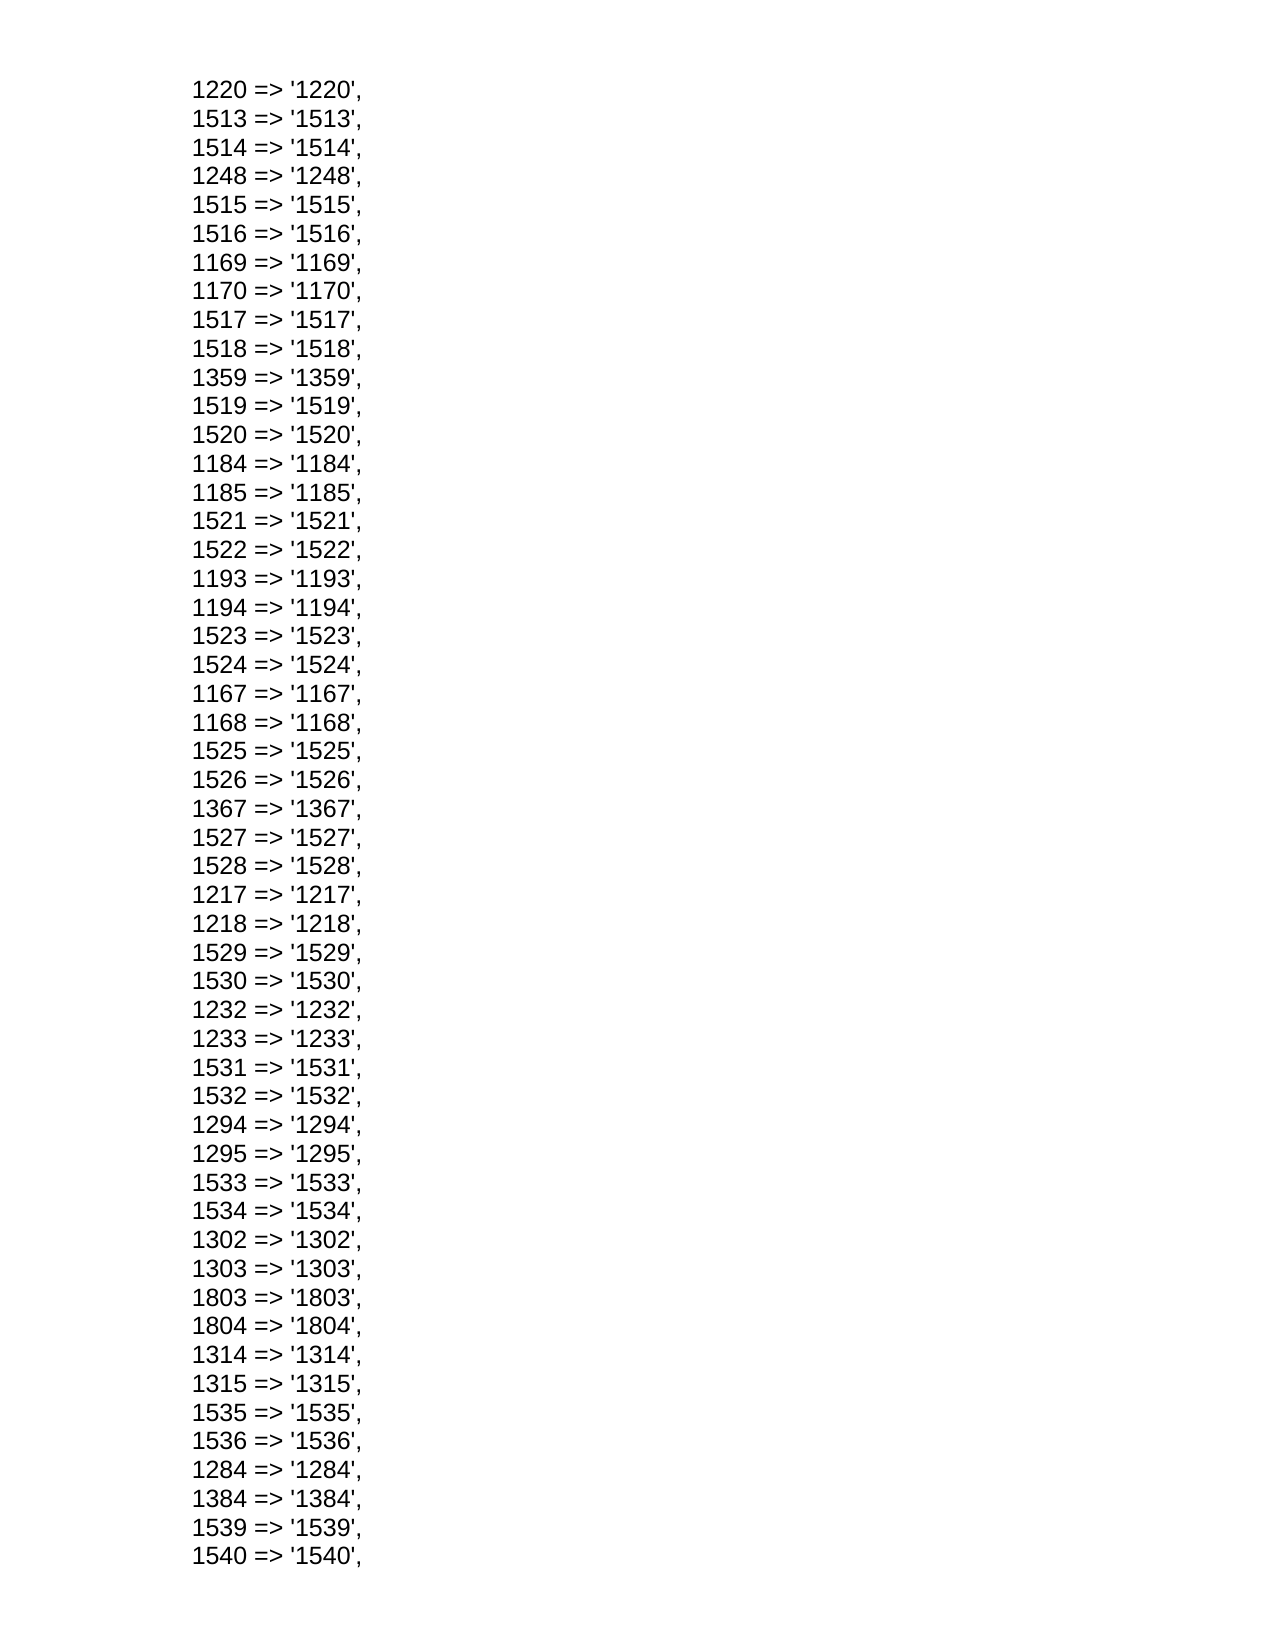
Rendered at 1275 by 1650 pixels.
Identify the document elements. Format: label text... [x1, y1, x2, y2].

text 1359 => '1359', [150, 362, 1125, 391]
text 1518 => '1518', [150, 334, 1125, 362]
text 1384 => '1384', [150, 1484, 1125, 1512]
text 1169 => '1169', [150, 247, 1125, 276]
text 1168 => '1168', [150, 707, 1125, 736]
text 1526 => '1526', [150, 765, 1125, 794]
text 1525 => '1525', [150, 736, 1125, 765]
text 1295 => '1295', [150, 1139, 1125, 1167]
text 1367 => '1367', [150, 794, 1125, 822]
text 1218 => '1218', [150, 909, 1125, 937]
text 1539 => '1539', [150, 1512, 1125, 1541]
text 1534 => '1534', [150, 1196, 1125, 1225]
text 1302 => '1302', [150, 1225, 1125, 1254]
text 1523 => '1523', [150, 621, 1125, 650]
text 1315 => '1315', [150, 1369, 1125, 1397]
text 1519 => '1519', [150, 391, 1125, 420]
text 1540 => '1540', [150, 1541, 1125, 1570]
text 1516 => '1516', [150, 219, 1125, 247]
text 1232 => '1232', [150, 995, 1125, 1024]
text 1193 => '1193', [150, 564, 1125, 592]
text 1167 => '1167', [150, 679, 1125, 707]
text 1314 => '1314', [150, 1340, 1125, 1369]
text 1284 => '1284', [150, 1455, 1125, 1484]
text 1185 => '1185', [150, 477, 1125, 506]
text 1520 => '1520', [150, 420, 1125, 449]
text 1536 => '1536', [150, 1426, 1125, 1455]
text 1527 => '1527', [150, 822, 1125, 851]
text 1530 => '1530', [150, 966, 1125, 995]
text 1217 => '1217', [150, 880, 1125, 909]
text 1294 => '1294', [150, 1110, 1125, 1139]
text 1803 => '1803', [150, 1282, 1125, 1311]
text 1533 => '1533', [150, 1167, 1125, 1196]
text 1184 => '1184', [150, 449, 1125, 477]
text 1517 => '1517', [150, 305, 1125, 334]
text 1524 => '1524', [150, 650, 1125, 679]
text 1514 => '1514', [150, 132, 1125, 161]
text 1528 => '1528', [150, 851, 1125, 880]
text 1529 => '1529', [150, 937, 1125, 966]
text 1522 => '1522', [150, 535, 1125, 564]
text 1303 => '1303', [150, 1254, 1125, 1282]
text 1220 => '1220', [150, 75, 1125, 104]
text 1521 => '1521', [150, 506, 1125, 535]
text 1513 => '1513', [150, 104, 1125, 132]
text 1248 => '1248', [150, 161, 1125, 190]
text 1531 => '1531', [150, 1052, 1125, 1081]
text 1194 => '1194', [150, 592, 1125, 621]
text 1233 => '1233', [150, 1024, 1125, 1052]
text 1532 => '1532', [150, 1081, 1125, 1110]
text 1804 => '1804', [150, 1311, 1125, 1340]
text 1170 => '1170', [150, 276, 1125, 305]
text 1515 => '1515', [150, 190, 1125, 219]
text 1535 => '1535', [150, 1397, 1125, 1426]
